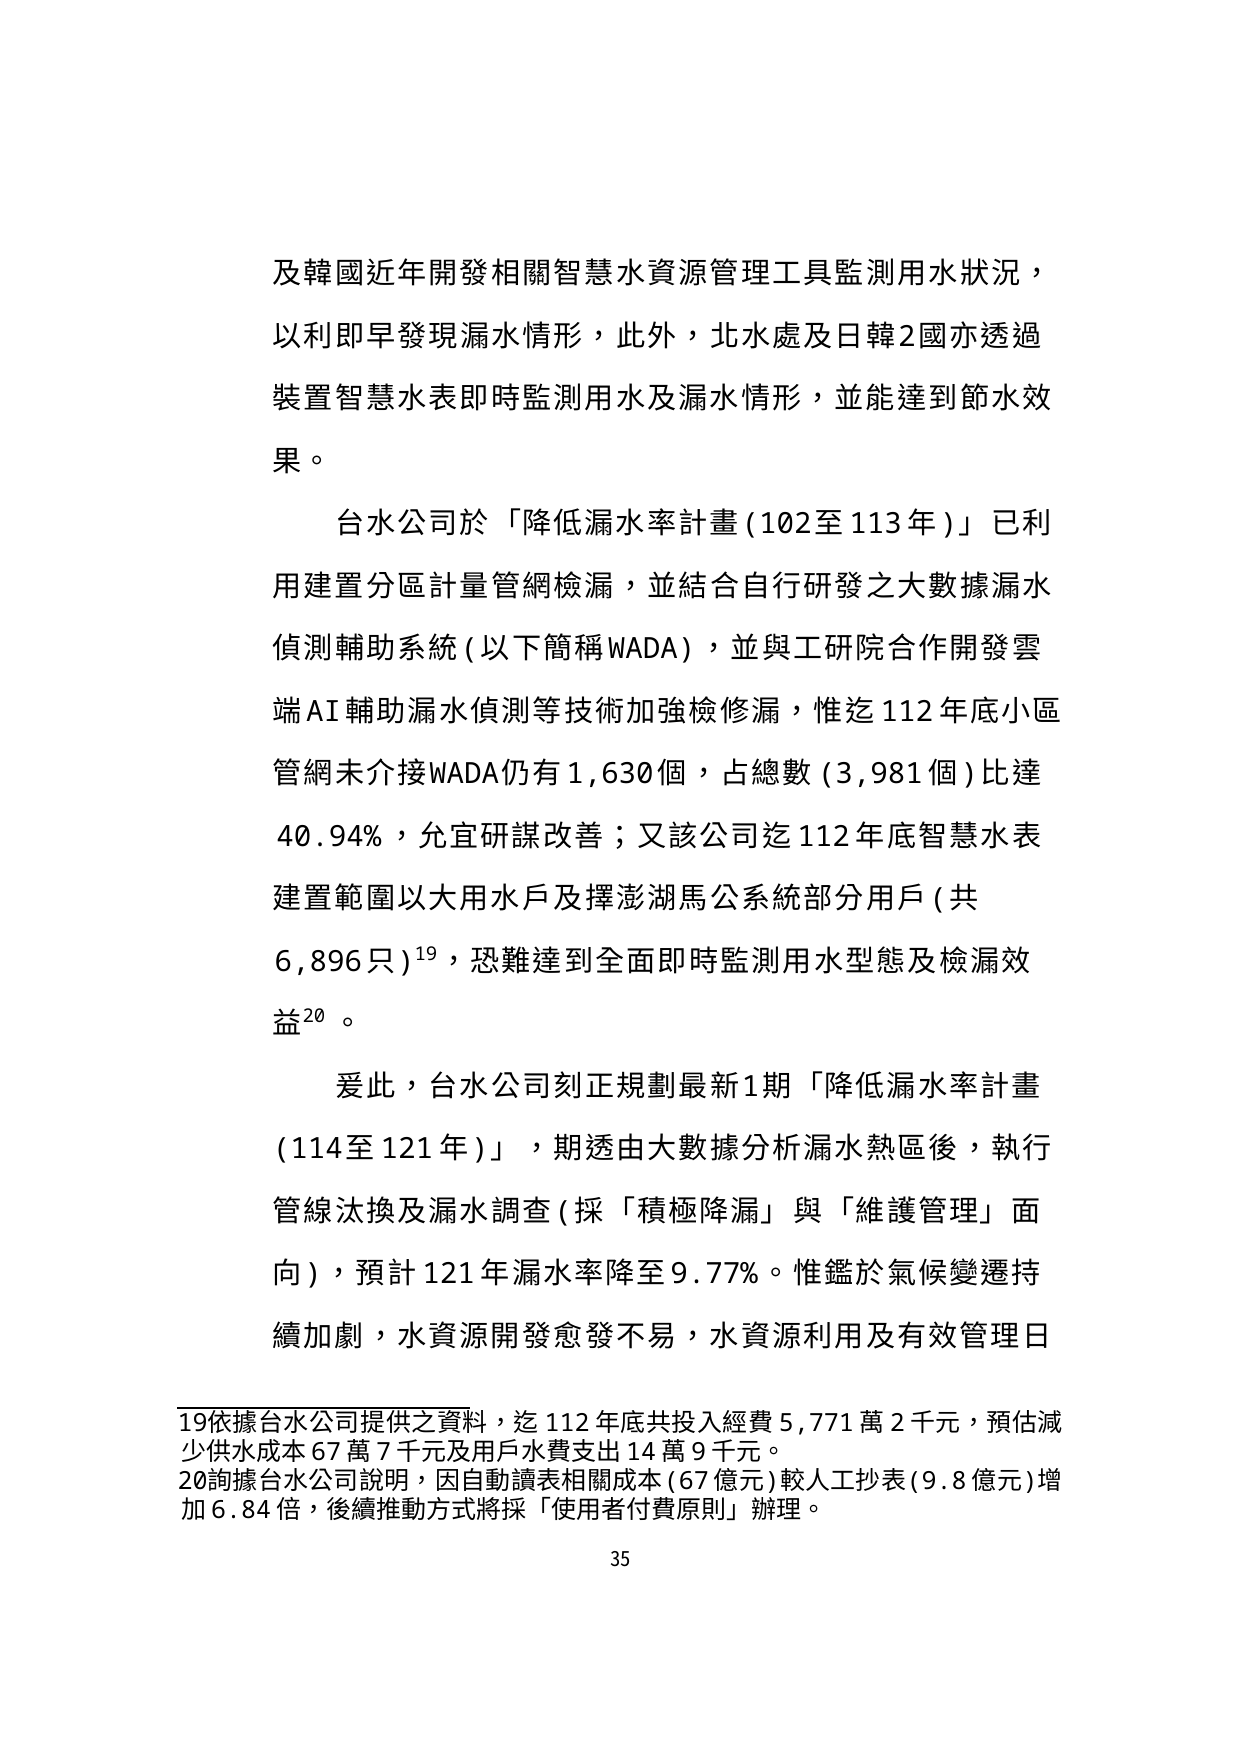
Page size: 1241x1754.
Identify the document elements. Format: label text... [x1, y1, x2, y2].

text 詢據台水公司說明，因自動讀表相關成本(67億元)較人工抄表(9.8億元)增加6.84倍，後續推動方式將採「使用者付費原則」辦理。 [177, 1466, 1063, 1525]
text 爰此，台水公司刻正規劃最新1期「降低漏水率計畫(114至121年)」，期透由大數據分析漏水熱區後，執行管線汰換及漏水調查(採「積極降漏」與「維護管理」面向)，預計121年漏水率降至9.77%。惟鑑於氣候變遷持續加劇，水資源開發愈發不易，水資源利用及有效管理日 [266, 1042, 1063, 1354]
text 台水公司於「降低漏水率計畫(102至113年)」已利用建置分區計量管網檢漏，並結合自行研發之大數據漏水偵測輔助系統(以下簡稱WADA)，並與工研院合作開發雲端AI輔助漏水偵測等技術加強檢修漏，惟迄112年底小區管網未介接WADA仍有1,630個，占總數(3,981個)比達40.94%，允宜研謀改善；又該公司迄112年底智慧水表建置範圍以大用水戶及擇澎湖馬公系統部分用戶(共6,896只)，恐難達到全面即時監測用水型態及檢漏效益。 [266, 479, 1063, 1042]
text 依據台水公司提供之資料，迄112年底共投入經費5,771萬2千元，預估減少供水成本67萬7千元及用戶水費支出14萬9千元。 [177, 1408, 1063, 1466]
text 及韓國近年開發相關智慧水資源管理工具監測用水狀況，以利即早發現漏水情形，此外，北水處及日韓2國亦透過裝置智慧水表即時監測用水及漏水情形，並能達到節水效果。 [266, 229, 1063, 479]
